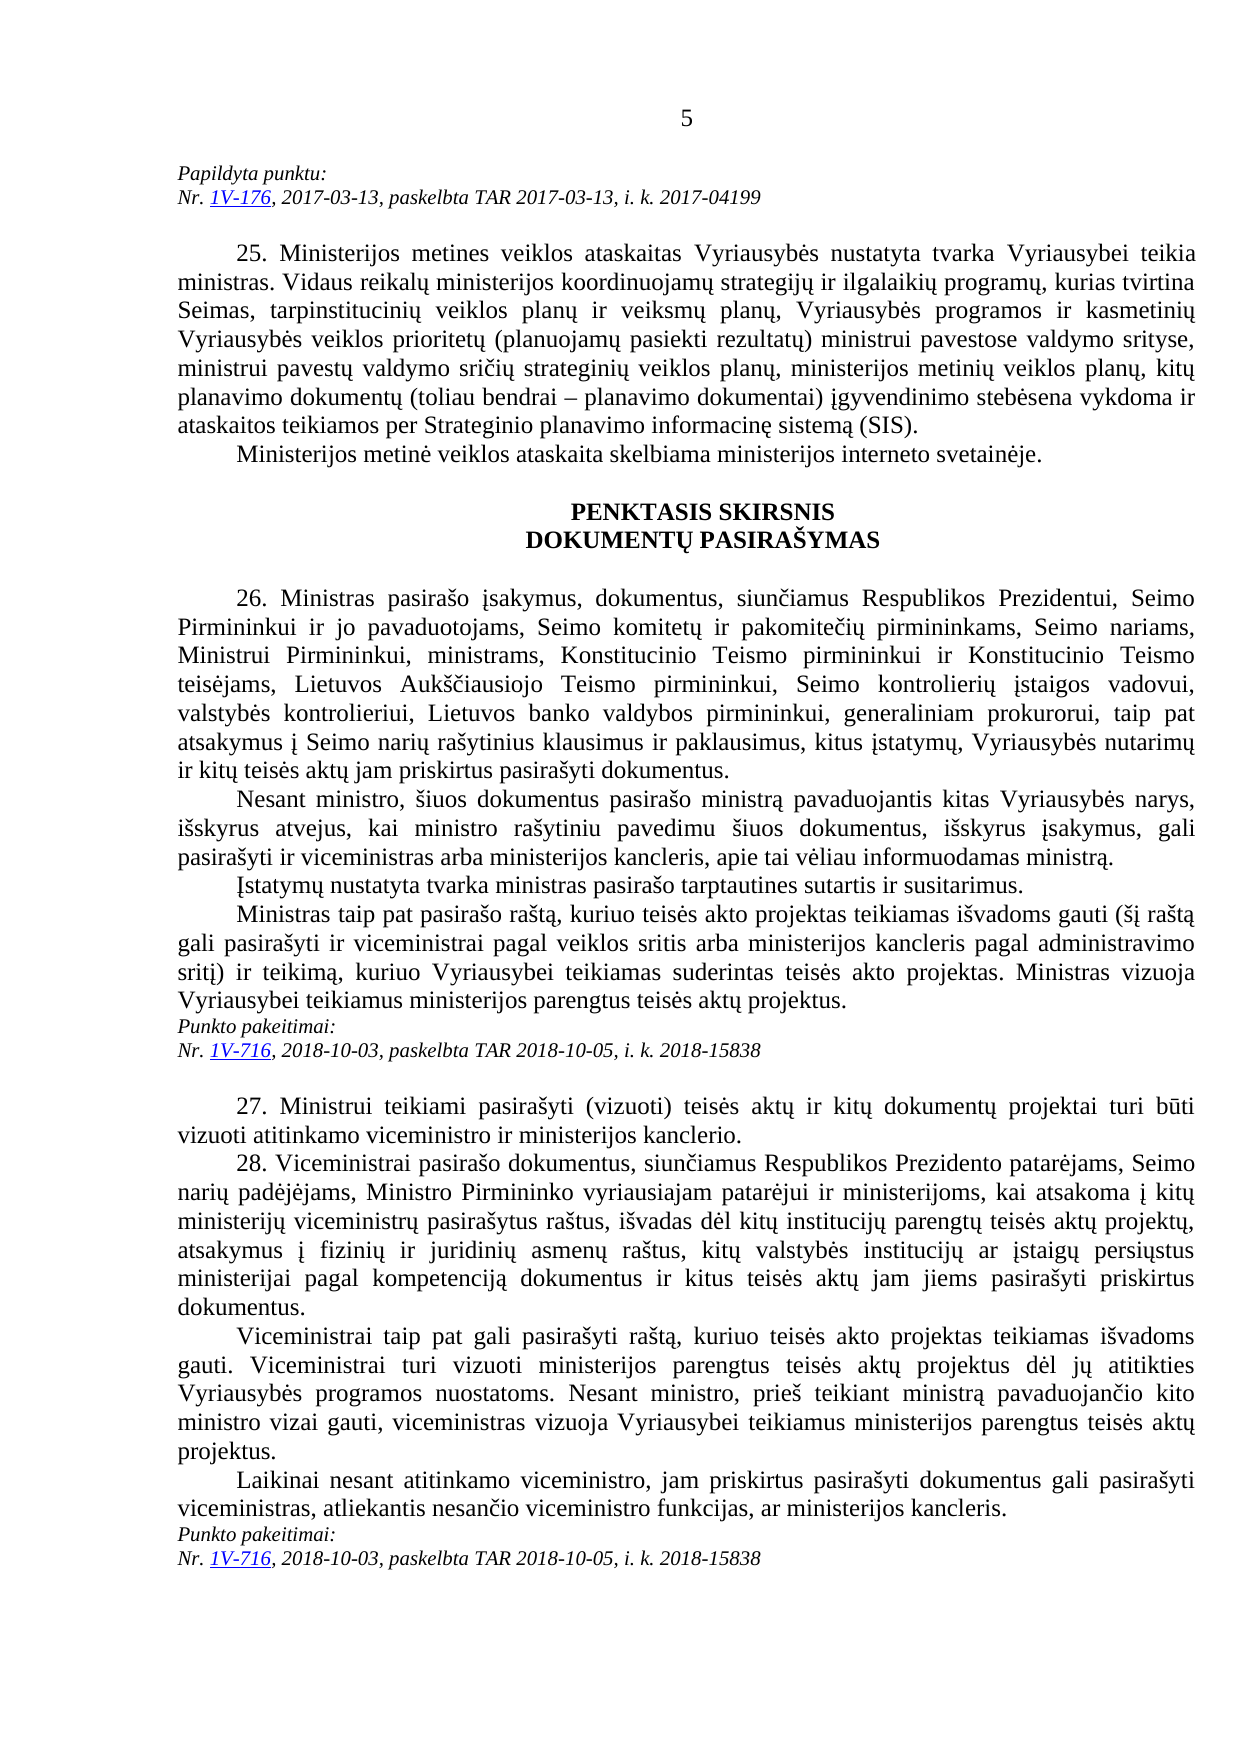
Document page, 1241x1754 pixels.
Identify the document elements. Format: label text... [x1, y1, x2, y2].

text Nr. 1V-176, 2017-03-13, paskelbta TAR 2017-03-13, i. k. 2017-04199 [177, 185, 1196, 209]
text Nesant ministro, šiuos dokumentus pasirašo ministrą pavaduojantis kitas Vyriausybės narys, išskyrus atvejus, kai ministro rašytiniu pavedimu šiuos dokumentus, išskyrus įsakymus, gali pasirašyti ir viceministras arba ministerijos kancleris, apie tai vėliau informuodamas ministrą. [177, 784, 1196, 870]
text Nr. 1V-716, 2018-10-03, paskelbta TAR 2018-10-05, i. k. 2018-15838 [177, 1038, 1196, 1062]
text DOKUMENTŲ PASIRAŠYMAS [177, 525, 1196, 554]
text Punkto pakeitimai: [177, 1522, 1196, 1546]
text Ministerijos metinė veiklos ataskaita skelbiama ministerijos interneto svetainėje. [177, 439, 1196, 468]
text Nr. 1V-716, 2018-10-03, paskelbta TAR 2018-10-05, i. k. 2018-15838 [177, 1546, 1196, 1570]
text 26. Ministras pasirašo įsakymus, dokumentus, siunčiamus Respublikos Prezidentui, Seimo Pirmininkui ir jo pavaduotojams, Seimo komitetų ir pakomitečių pirmininkams, Seimo nariams, Ministrui Pirmininkui, ministrams, Konstitucinio Teismo pirmininkui ir Konstitucinio Teismo teisėjams, Lietuvos Aukščiausiojo Teismo pirmininkui, Seimo kontrolierių įstaigos vadovui, valstybės kontrolieriui, Lietuvos banko valdybos pirmininkui, generaliniam prokurorui, taip pat atsakymus į Seimo narių rašytinius klausimus ir paklausimus, kitus įstatymų, Vyriausybės nutarimų ir kitų teisės aktų jam priskirtus pasirašyti dokumentus. [177, 583, 1196, 784]
text Papildyta punktu: [177, 161, 1196, 185]
text Laikinai nesant atitinkamo viceministro, jam priskirtus pasirašyti dokumentus gali pasirašyti viceministras, atliekantis nesančio viceministro funkcijas, ar ministerijos kancleris. [177, 1465, 1196, 1522]
text 25. Ministerijos metines veiklos ataskaitas Vyriausybės nustatyta tvarka Vyriausybei teikia ministras. Vidaus reikalų ministerijos koordinuojamų strategijų ir ilgalaikių programų, kurias tvirtina Seimas, tarpinstitucinių veiklos planų ir veiksmų planų, Vyriausybės programos ir kasmetinių Vyriausybės veiklos prioritetų (planuojamų pasiekti rezultatų) ministrui pavestose valdymo srityse, ministrui pavestų valdymo sričių strateginių veiklos planų, ministerijos metinių veiklos planų, kitų planavimo dokumentų (toliau bendrai – planavimo dokumentai) įgyvendinimo stebėsena vykdoma ir ataskaitos teikiamos per Strateginio planavimo informacinę sistemą (SIS). [177, 238, 1196, 439]
text Ministras taip pat pasirašo raštą, kuriuo teisės akto projektas teikiamas išvadoms gauti (šį raštą gali pasirašyti ir viceministrai pagal veiklos sritis arba ministerijos kancleris pagal administravimo sritį) ir teikimą, kuriuo Vyriausybei teikiamas suderintas teisės akto projektas. Ministras vizuoja Vyriausybei teikiamus ministerijos parengtus teisės aktų projektus. [177, 899, 1196, 1014]
text PENKTASIS SKIRSNIS [177, 497, 1196, 525]
text Viceministrai taip pat gali pasirašyti raštą, kuriuo teisės akto projektas teikiamas išvadoms gauti. Viceministrai turi vizuoti ministerijos parengtus teisės aktų projektus dėl jų atitikties Vyriausybės programos nuostatoms. Nesant ministro, prieš teikiant ministrą pavaduojančio kito ministro vizai gauti, viceministras vizuoja Vyriausybei teikiamus ministerijos parengtus teisės aktų projektus. [177, 1321, 1196, 1465]
text Punkto pakeitimai: [177, 1014, 1196, 1038]
text 27. Ministrui teikiami pasirašyti (vizuoti) teisės aktų ir kitų dokumentų projektai turi būti vizuoti atitinkamo viceministro ir ministerijos kanclerio. [177, 1091, 1196, 1148]
text 28. Viceministrai pasirašo dokumentus, siunčiamus Respublikos Prezidento patarėjams, Seimo narių padėjėjams, Ministro Pirmininko vyriausiajam patarėjui ir ministerijoms, kai atsakoma į kitų ministerijų viceministrų pasirašytus raštus, išvadas dėl kitų institucijų parengtų teisės aktų projektų, atsakymus į fizinių ir juridinių asmenų raštus, kitų valstybės institucijų ar įstaigų persiųstus ministerijai pagal kompetenciją dokumentus ir kitus teisės aktų jam jiems pasirašyti priskirtus dokumentus. [177, 1148, 1196, 1321]
text Įstatymų nustatyta tvarka ministras pasirašo tarptautines sutartis ir susitarimus. [177, 870, 1196, 899]
